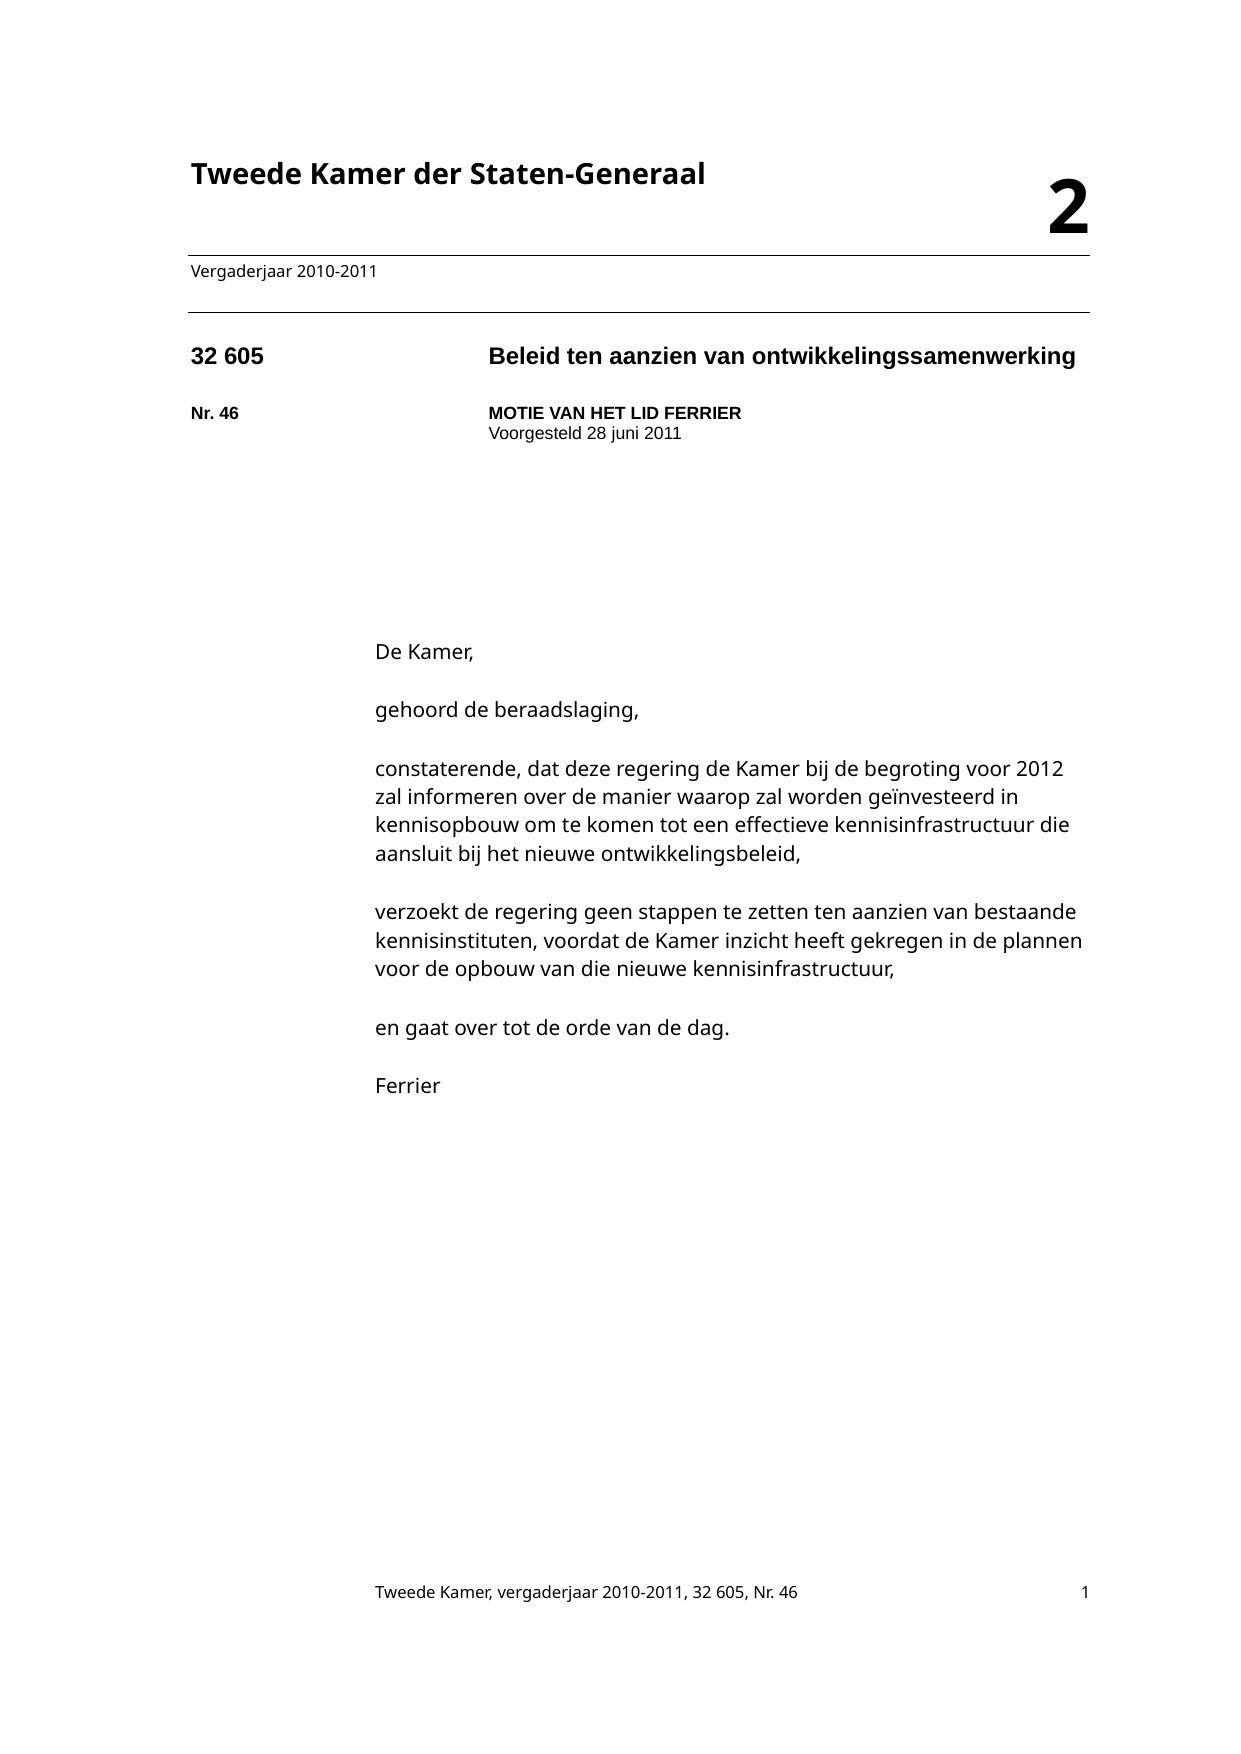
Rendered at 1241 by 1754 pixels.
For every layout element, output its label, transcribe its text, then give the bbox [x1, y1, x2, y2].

table_cell Nr. 46 [188, 399, 485, 518]
table_cell Beleid ten aanzien van ontwikkelingssamenwerking [485, 339, 1090, 399]
text De Kamer, [375, 637, 1090, 665]
table_cell Vergaderjaar 2010-2011 [188, 256, 485, 312]
table_cell MOTIE VAN HET LID FERRIER Voorgesteld 28 juni 2011 [485, 399, 1090, 518]
table_cell [485, 256, 1090, 312]
text en gaat over tot de orde van de dag. [375, 1013, 1090, 1041]
text verzoekt de regering geen stappen te zetten ten aanzien van bestaande kennisinstituten, voordat de Kamer inzicht heeft gekregen in de plannen voor de opbouw van die nieuwe kennisinfrastructuur, [375, 897, 1090, 983]
table_cell 32 605 [188, 339, 485, 399]
table_header 2 [910, 150, 1090, 255]
text Ferrier [375, 1071, 1090, 1100]
table_header Tweede Kamer der Staten-Generaal [188, 150, 909, 255]
table_cell [485, 313, 1090, 339]
table_cell [188, 313, 485, 339]
text constaterende, dat deze regering de Kamer bij de begroting voor 2012 zal informeren over de manier waarop zal worden geïnvesteerd in kennisopbouw om te komen tot een effectieve kennisinfrastructuur die aansluit bij het nieuwe ontwikkelingsbeleid, [375, 754, 1090, 867]
text gehoord de beraadslaging, [375, 695, 1090, 724]
